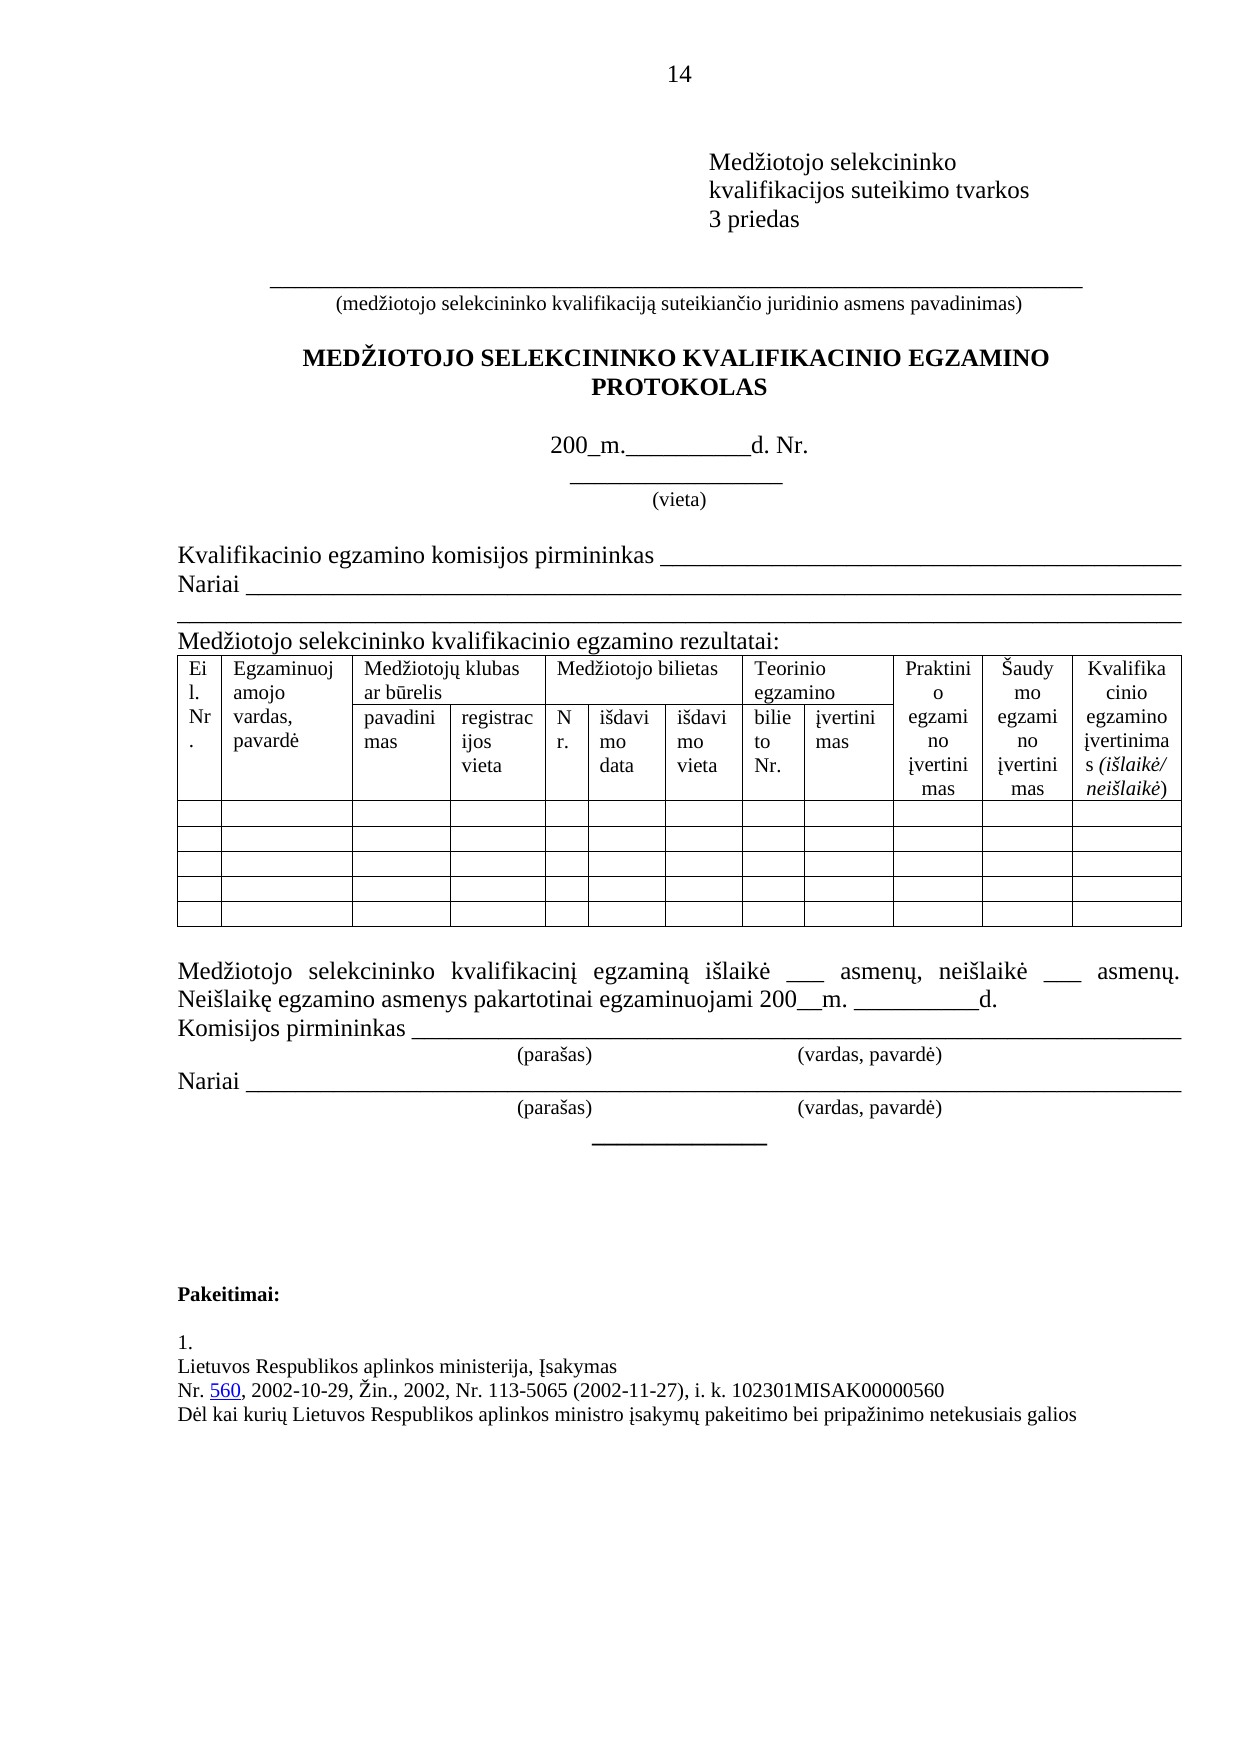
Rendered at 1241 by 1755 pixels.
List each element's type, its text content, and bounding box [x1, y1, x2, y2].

table_cell [353, 902, 450, 926]
text PROTOKOLAS [177, 372, 1181, 401]
table_cell registracijos vieta [451, 705, 545, 800]
table_cell [805, 827, 893, 851]
table_header Egzaminuojamojo vardas, pavardė [222, 656, 352, 800]
table_header Praktinio egzamino įvertinimas [894, 656, 982, 800]
table_cell [983, 902, 1072, 926]
table_cell [178, 827, 221, 851]
table_cell [805, 902, 893, 926]
text Nr. 560, 2002-10-29, Žin., 2002, Nr. 113-5065 (2002-11-27), i. k. 102301MISAK00000560 [177, 1378, 1181, 1402]
table_cell [589, 877, 665, 901]
table_cell [589, 801, 665, 826]
table_cell [589, 852, 665, 876]
text Medžiotojo selekcininko [177, 147, 1181, 176]
table_cell [983, 877, 1072, 901]
text Dėl kai kurių Lietuvos Respublikos aplinkos ministro įsakymų pakeitimo bei pripažinimo netekusiais galios [177, 1402, 1181, 1426]
table_cell bilieto Nr. [743, 705, 804, 800]
table_cell [546, 902, 588, 926]
table_cell [178, 902, 221, 926]
table_cell [546, 852, 588, 876]
table_cell išdavimo vieta [666, 705, 742, 800]
table_header Medžiotojo bilietas [546, 656, 742, 704]
table_cell [178, 801, 221, 826]
table_cell [743, 852, 804, 876]
table_cell [451, 827, 545, 851]
table_cell [743, 902, 804, 926]
table_cell [222, 877, 352, 901]
table_cell [1073, 852, 1181, 876]
table_cell [805, 852, 893, 876]
text Kvalifikacinio egzamino komisijos pirmininkas [177, 540, 1181, 569]
table_cell [451, 877, 545, 901]
table_cell Nr. [546, 705, 588, 800]
text MEDŽIOTOJO SELEKCININKO KVALIFIKACINIO EGZAMINO [177, 343, 1181, 372]
table_cell [353, 877, 450, 901]
table_cell [222, 902, 352, 926]
table_cell [894, 827, 982, 851]
table_cell [894, 902, 982, 926]
table_cell [894, 801, 982, 826]
table_cell [1073, 902, 1181, 926]
table_cell [222, 801, 352, 826]
table_cell [451, 801, 545, 826]
table_cell [546, 827, 588, 851]
text 200_m.__________d. Nr. [177, 430, 1181, 458]
table_cell [983, 801, 1072, 826]
table_cell [178, 877, 221, 901]
text Medžiotojo selekcininko kvalifikacinį egzaminą išlaikė ___ asmenų, neišlaikė ___ asmenų. Neišlaikę egzamino asmenys pakartotinai egzaminuojami 200__m. __________d. [177, 956, 1181, 1013]
text Lietuvos Respublikos aplinkos ministerija, Įsakymas [177, 1354, 1181, 1378]
table_cell [805, 801, 893, 826]
text 1. [177, 1330, 1181, 1354]
text Komisijos pirmininkas [177, 1013, 1181, 1042]
table_cell [589, 827, 665, 851]
table_cell [743, 801, 804, 826]
table_cell [546, 877, 588, 901]
table_cell [666, 902, 742, 926]
table_cell [546, 801, 588, 826]
table_cell [1073, 801, 1181, 826]
table_cell [894, 852, 982, 876]
table_cell [666, 877, 742, 901]
table_cell [666, 852, 742, 876]
table_cell [983, 827, 1072, 851]
table_cell [666, 827, 742, 851]
text (vieta) [177, 487, 1181, 511]
table_cell [1073, 877, 1181, 901]
table_cell [589, 902, 665, 926]
table_cell išdavimo data [589, 705, 665, 800]
table_cell [178, 852, 221, 876]
text 3 priedas [177, 204, 1181, 233]
table_cell [1073, 827, 1181, 851]
table_cell [353, 827, 450, 851]
text (parašas) (vardas, pavardė) [177, 1095, 1181, 1119]
text _________________________________________________________________ [177, 262, 1181, 291]
text Pakeitimai: [177, 1282, 1181, 1306]
table_cell [805, 877, 893, 901]
table_header Kvalifikacinio egzamino įvertinimas (išlaikė/ neišlaikė) [1073, 656, 1181, 800]
table_header Teorinio egzamino [743, 656, 893, 704]
text (parašas) (vardas, pavardė) [177, 1042, 1181, 1066]
table_cell įvertinimas [805, 705, 893, 800]
table_cell [353, 852, 450, 876]
table_cell [743, 877, 804, 901]
table_cell [894, 877, 982, 901]
table_cell [222, 852, 352, 876]
table_cell [451, 852, 545, 876]
table_cell [743, 827, 804, 851]
table_cell [666, 801, 742, 826]
text ______________ [177, 1119, 1181, 1148]
table_cell [983, 852, 1072, 876]
text _________________ [177, 458, 1181, 487]
text Nariai [177, 1066, 1181, 1095]
table_cell [353, 801, 450, 826]
table_header Šaudymo egzamino įvertinimas [983, 656, 1072, 800]
text Medžiotojo selekcininko kvalifikacinio egzamino rezultatai: [177, 626, 1181, 655]
table_cell [451, 902, 545, 926]
table_cell [222, 827, 352, 851]
table_header Medžiotojų klubas ar būrelis [353, 656, 545, 704]
text kvalifikacijos suteikimo tvarkos [177, 176, 1181, 204]
table_header Eil. Nr. [178, 656, 221, 800]
text (medžiotojo selekcininko kvalifikaciją suteikiančio juridinio asmens pavadinimas) [177, 291, 1181, 315]
table_cell pavadinimas [353, 705, 450, 800]
text Nariai [177, 569, 1181, 597]
